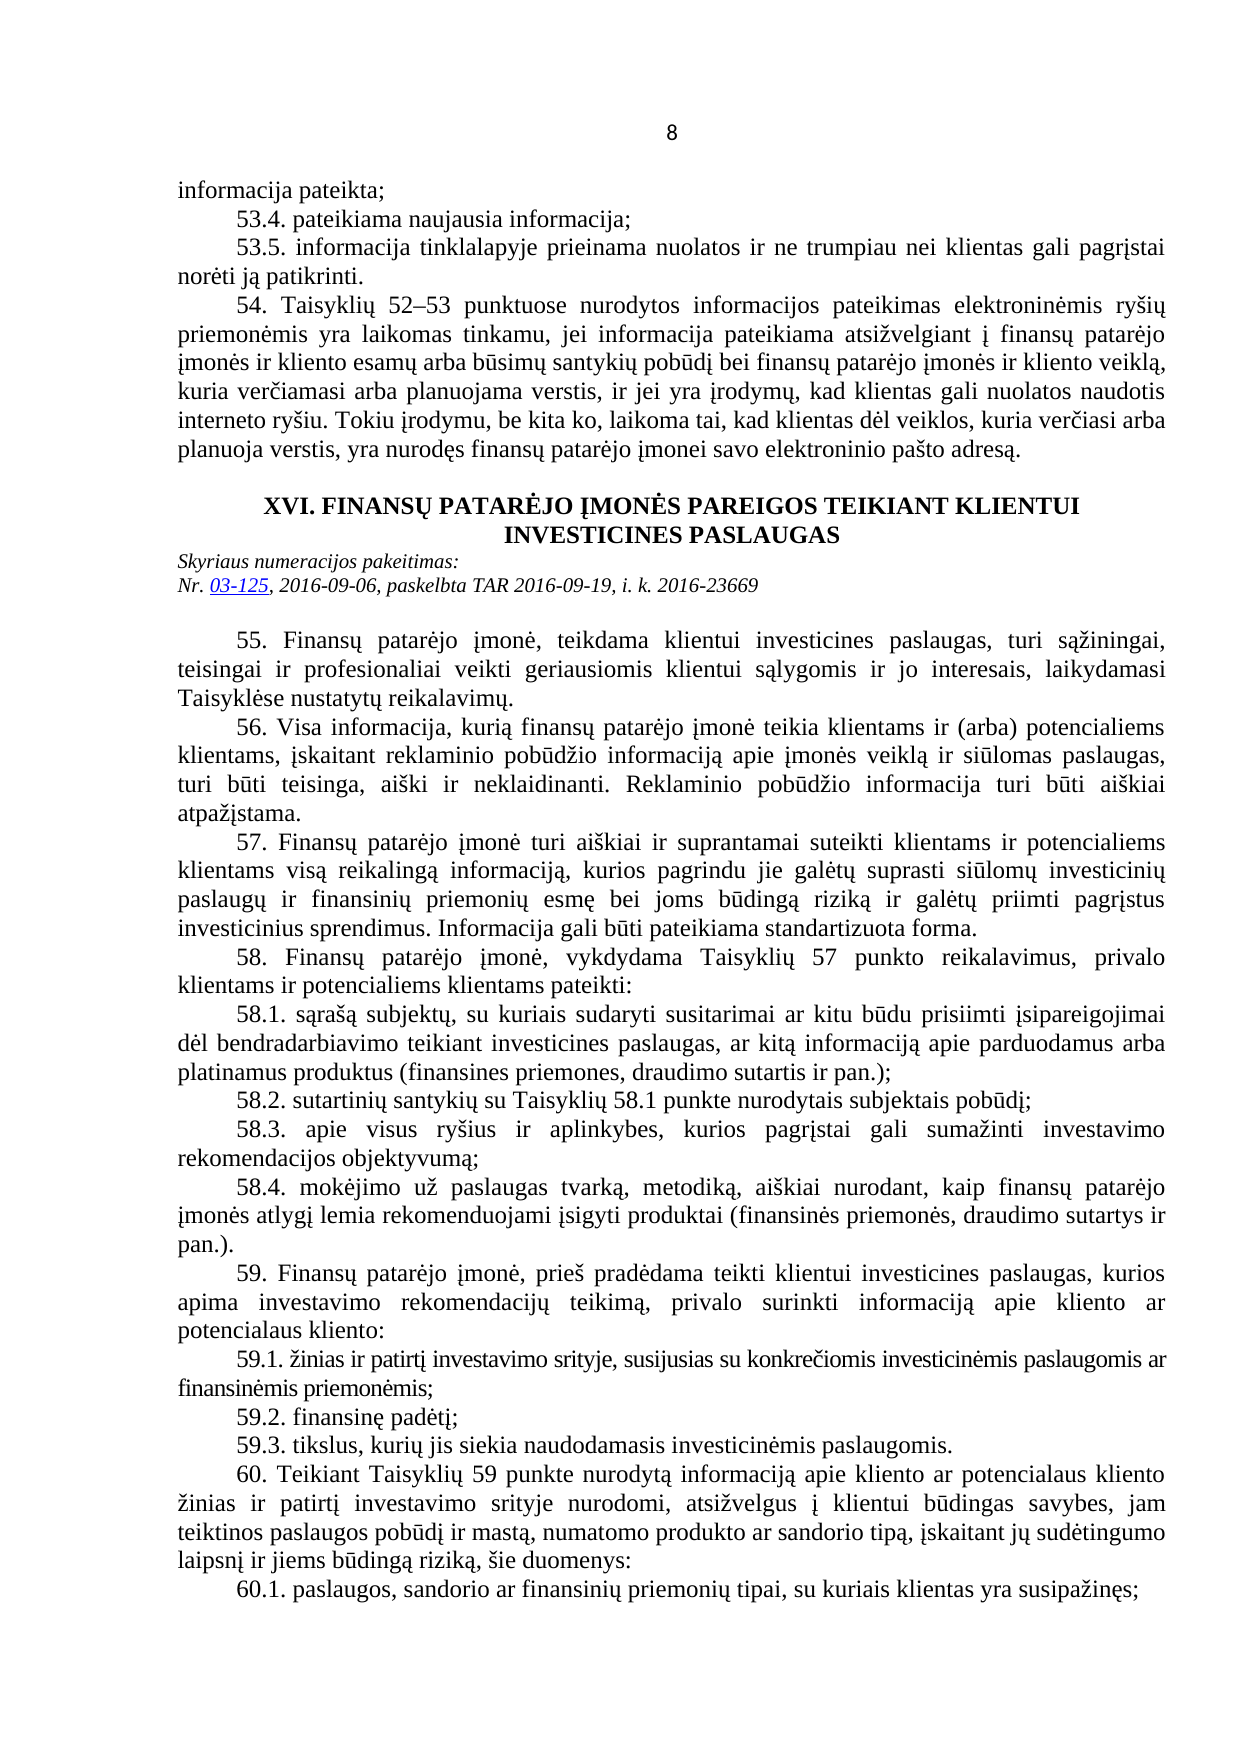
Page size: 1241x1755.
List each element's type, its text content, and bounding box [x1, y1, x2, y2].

text 56. Visa informacija, kurią finansų patarėjo įmonė teikia klientams ir (arba) potencialiems klientams, įskaitant reklaminio pobūdžio informaciją apie įmonės veiklą ir siūlomas paslaugas, turi būti teisinga, aiški ir neklaidinanti. Reklaminio pobūdžio informacija turi būti aiškiai atpažįstama. [177, 712, 1166, 827]
text 54. Taisyklių 52–53 punktuose nurodytos informacijos pateikimas elektroninėmis ryšių priemonėmis yra laikomas tinkamu, jei informacija pateikiama atsižvelgiant į finansų patarėjo įmonės ir kliento esamų arba būsimų santykių pobūdį bei finansų patarėjo įmonės ir kliento veiklą, kuria verčiamasi arba planuojama verstis, ir jei yra įrodymų, kad klientas gali nuolatos naudotis interneto ryšiu. Tokiu įrodymu, be kita ko, laikoma tai, kad klientas dėl veiklos, kuria verčiasi arba planuoja verstis, yra nurodęs finansų patarėjo įmonei savo elektroninio pašto adresą. [177, 290, 1166, 462]
text Skyriaus numeracijos pakeitimas: [177, 549, 1166, 573]
text 59. Finansų patarėjo įmonė, prieš pradėdama teikti klientui investicines paslaugas, kurios apima investavimo rekomendacijų teikimą, privalo surinkti informaciją apie kliento ar potencialaus kliento: [177, 1258, 1166, 1344]
text 58. Finansų patarėjo įmonė, vykdydama Taisyklių 57 punkto reikalavimus, privalo klientams ir potencialiems klientams pateikti: [177, 942, 1166, 999]
text 53.4. pateikiama naujausia informacija; [177, 204, 1166, 232]
text 60. Teikiant Taisyklių 59 punkte nurodytą informaciją apie kliento ar potencialaus kliento žinias ir patirtį investavimo srityje nurodomi, atsižvelgus į klientui būdingas savybes, jam teiktinos paslaugos pobūdį ir mastą, numatomo produkto ar sandorio tipą, įskaitant jų sudėtingumo laipsnį ir jiems būdingą riziką, šie duomenys: [177, 1459, 1166, 1574]
text 53.5. informacija tinklalapyje prieinama nuolatos ir ne trumpiau nei klientas gali pagrįstai norėti ją patikrinti. [177, 232, 1166, 290]
text 58.3. apie visus ryšius ir aplinkybes, kurios pagrįstai gali sumažinti investavimo rekomendacijos objektyvumą; [177, 1114, 1166, 1172]
text 59.3. tikslus, kurių jis siekia naudodamasis investicinėmis paslaugomis. [177, 1431, 1166, 1459]
text 59.2. finansinę padėtį; [177, 1402, 1166, 1431]
text 59.1. žinias ir patirtį investavimo srityje, susijusias su konkrečiomis investicinėmis paslaugomis ar finansinėmis priemonėmis; [177, 1344, 1166, 1402]
text 60.1. paslaugos, sandorio ar finansinių priemonių tipai, su kuriais klientas yra susipažinęs; [177, 1574, 1166, 1603]
text XVI. FINANSŲ PATARĖJO ĮMONĖS PAREIGOS TEIKIANT KLIENTUI INVESTICINES PASLAUGAS [177, 491, 1166, 549]
text Nr. 03-125, 2016-09-06, paskelbta TAR 2016-09-19, i. k. 2016-23669 [177, 573, 1166, 597]
text 55. Finansų patarėjo įmonė, teikdama klientui investicines paslaugas, turi sąžiningai, teisingai ir profesionaliai veikti geriausiomis klientui sąlygomis ir jo interesais, laikydamasi Taisyklėse nustatytų reikalavimų. [177, 626, 1166, 712]
text 58.1. sąrašą subjektų, su kuriais sudaryti susitarimai ar kitu būdu prisiimti įsipareigojimai dėl bendradarbiavimo teikiant investicines paslaugas, ar kitą informaciją apie parduodamus arba platinamus produktus (finansines priemones, draudimo sutartis ir pan.); [177, 999, 1166, 1086]
text informacija pateikta; [177, 175, 1166, 204]
text 58.2. sutartinių santykių su Taisyklių 58.1 punkte nurodytais subjektais pobūdį; [177, 1086, 1166, 1114]
text 57. Finansų patarėjo įmonė turi aiškiai ir suprantamai suteikti klientams ir potencialiems klientams visą reikalingą informaciją, kurios pagrindu jie galėtų suprasti siūlomų investicinių paslaugų ir finansinių priemonių esmę bei joms būdingą riziką ir galėtų priimti pagrįstus investicinius sprendimus. Informacija gali būti pateikiama standartizuota forma. [177, 827, 1166, 942]
text 58.4. mokėjimo už paslaugas tvarką, metodiką, aiškiai nurodant, kaip finansų patarėjo įmonės atlygį lemia rekomenduojami įsigyti produktai (finansinės priemonės, draudimo sutartys ir pan.). [177, 1172, 1166, 1258]
